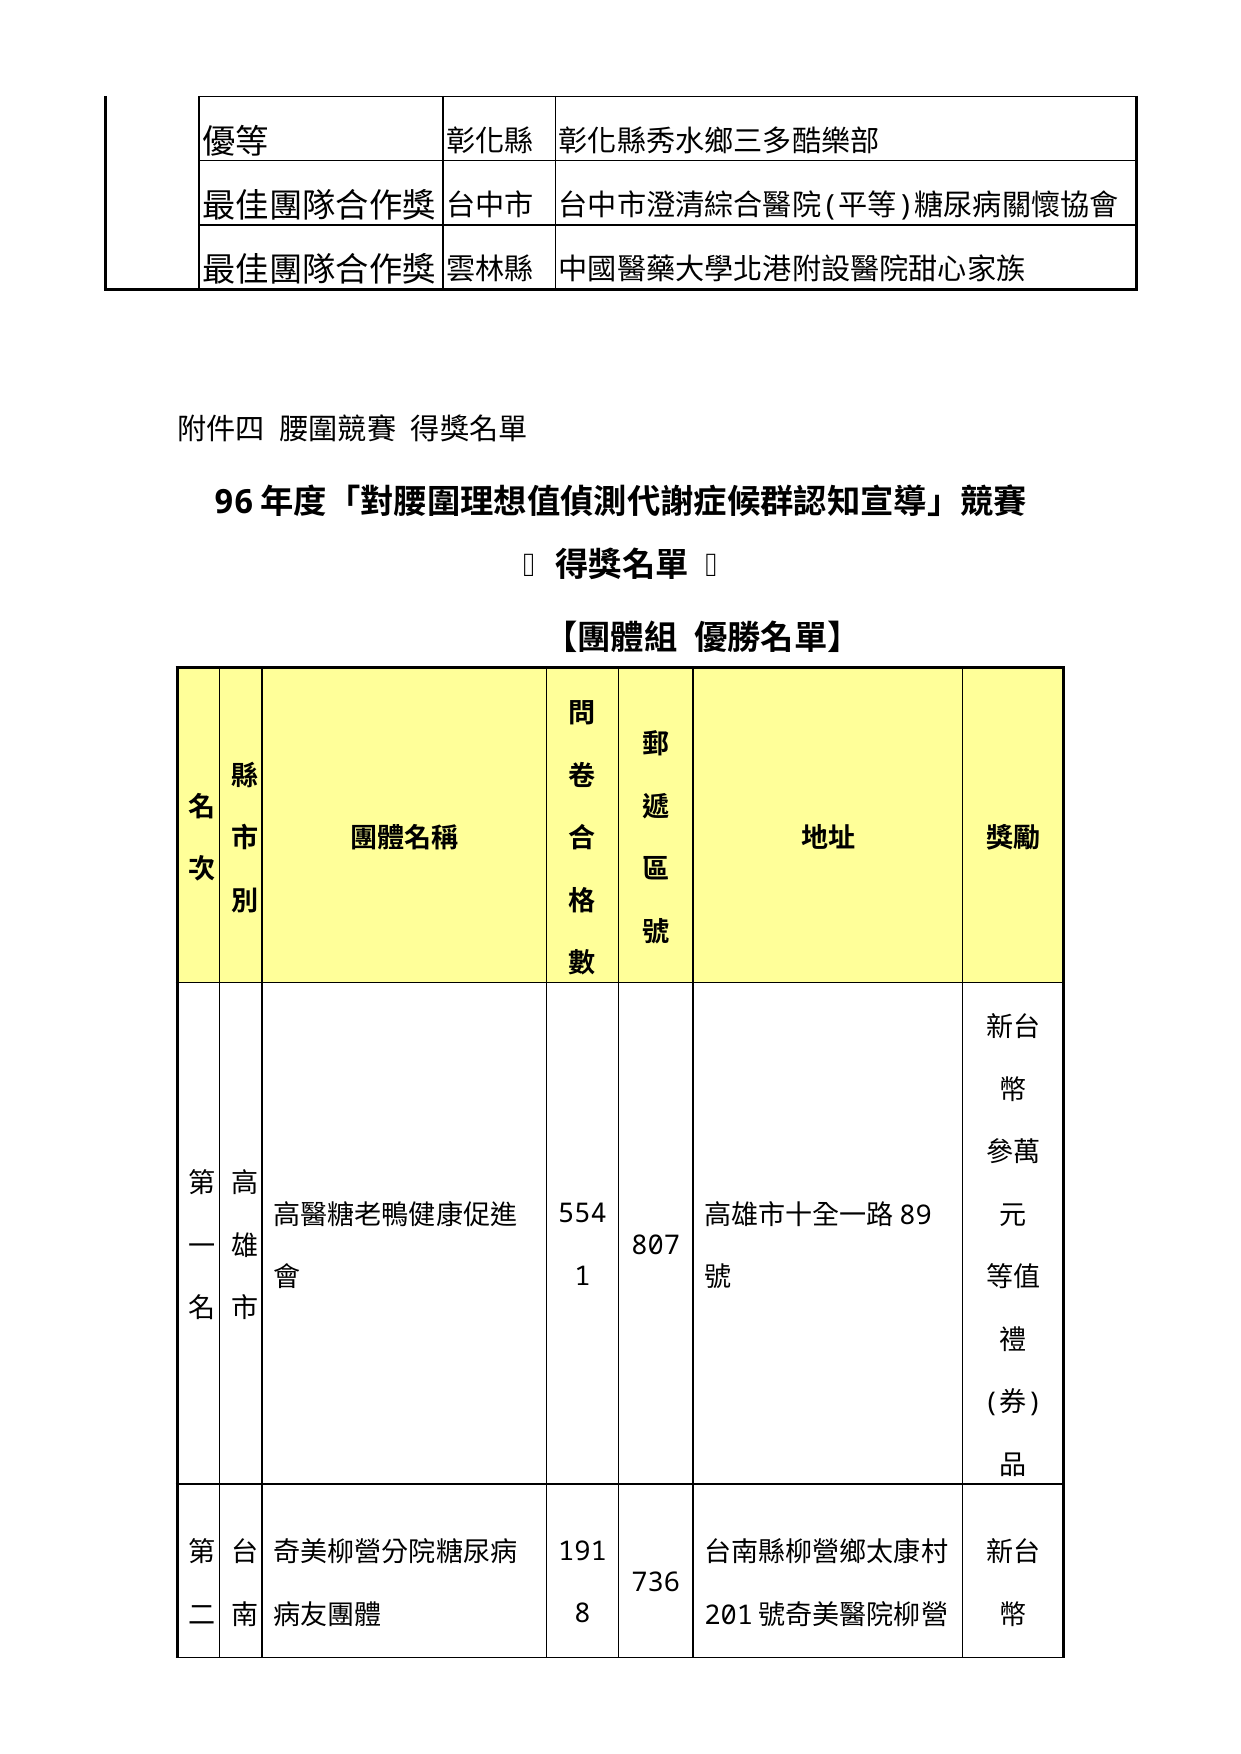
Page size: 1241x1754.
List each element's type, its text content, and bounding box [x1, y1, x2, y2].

table_cell 台南 [220, 1485, 261, 1657]
table_header 問卷 合格數 [547, 669, 618, 982]
table_cell 彰化縣秀水鄉三多酷樂部 [556, 97, 1135, 160]
table_cell 台中市澄清綜合醫院(平等)糖尿病關懷協會 [556, 161, 1135, 224]
table_cell 5541 [547, 983, 618, 1483]
table_cell 807 [619, 983, 692, 1483]
table_cell 新台幣 [963, 1485, 1062, 1657]
table_cell [107, 160, 198, 224]
text  得獎名單  [177, 520, 1063, 583]
table_cell 高醫糖老鴨健康促進會 [263, 983, 546, 1483]
text 【團體組 優勝名單】 [177, 593, 1063, 656]
table_cell [107, 224, 198, 288]
table_header 團體名稱 [263, 669, 546, 982]
table_cell 中國醫藥大學北港附設醫院甜心家族 [556, 226, 1135, 288]
table_header 地址 [694, 669, 962, 982]
table_cell 第一名 [179, 983, 219, 1483]
table_cell [107, 96, 198, 160]
table_header 郵遞區號 [619, 669, 692, 982]
table_cell 最佳團隊合作獎 [200, 226, 442, 288]
table_cell 優等 [200, 97, 442, 160]
table_cell 奇美柳營分院糖尿病病友團體 [263, 1485, 546, 1657]
table_cell 台南縣柳營鄉太康村201號奇美醫院柳營 [694, 1485, 962, 1657]
table_cell 1918 [547, 1485, 618, 1657]
table_cell 最佳團隊合作獎 [200, 161, 442, 224]
text 附件四 腰圍競賽 得獎名單 [177, 385, 1063, 447]
table_cell 彰化縣 [444, 97, 555, 160]
table_header 縣市別 [220, 669, 261, 982]
table_cell 736 [619, 1485, 692, 1657]
table_cell 新台幣 參萬元 等值禮(券)品 [963, 983, 1062, 1483]
table_cell 台中市 [444, 161, 555, 224]
table_cell 高雄市十全一路89號 [694, 983, 962, 1483]
table_header 名次 [179, 669, 219, 982]
text 96年度「對腰圍理想值偵測代謝症候群認知宣導」競賽 [177, 458, 1063, 520]
table_cell 雲林縣 [444, 226, 555, 288]
table_header 獎勵 [963, 669, 1062, 982]
table_cell 高雄市 [220, 983, 261, 1483]
table_cell 第二 [179, 1485, 219, 1657]
